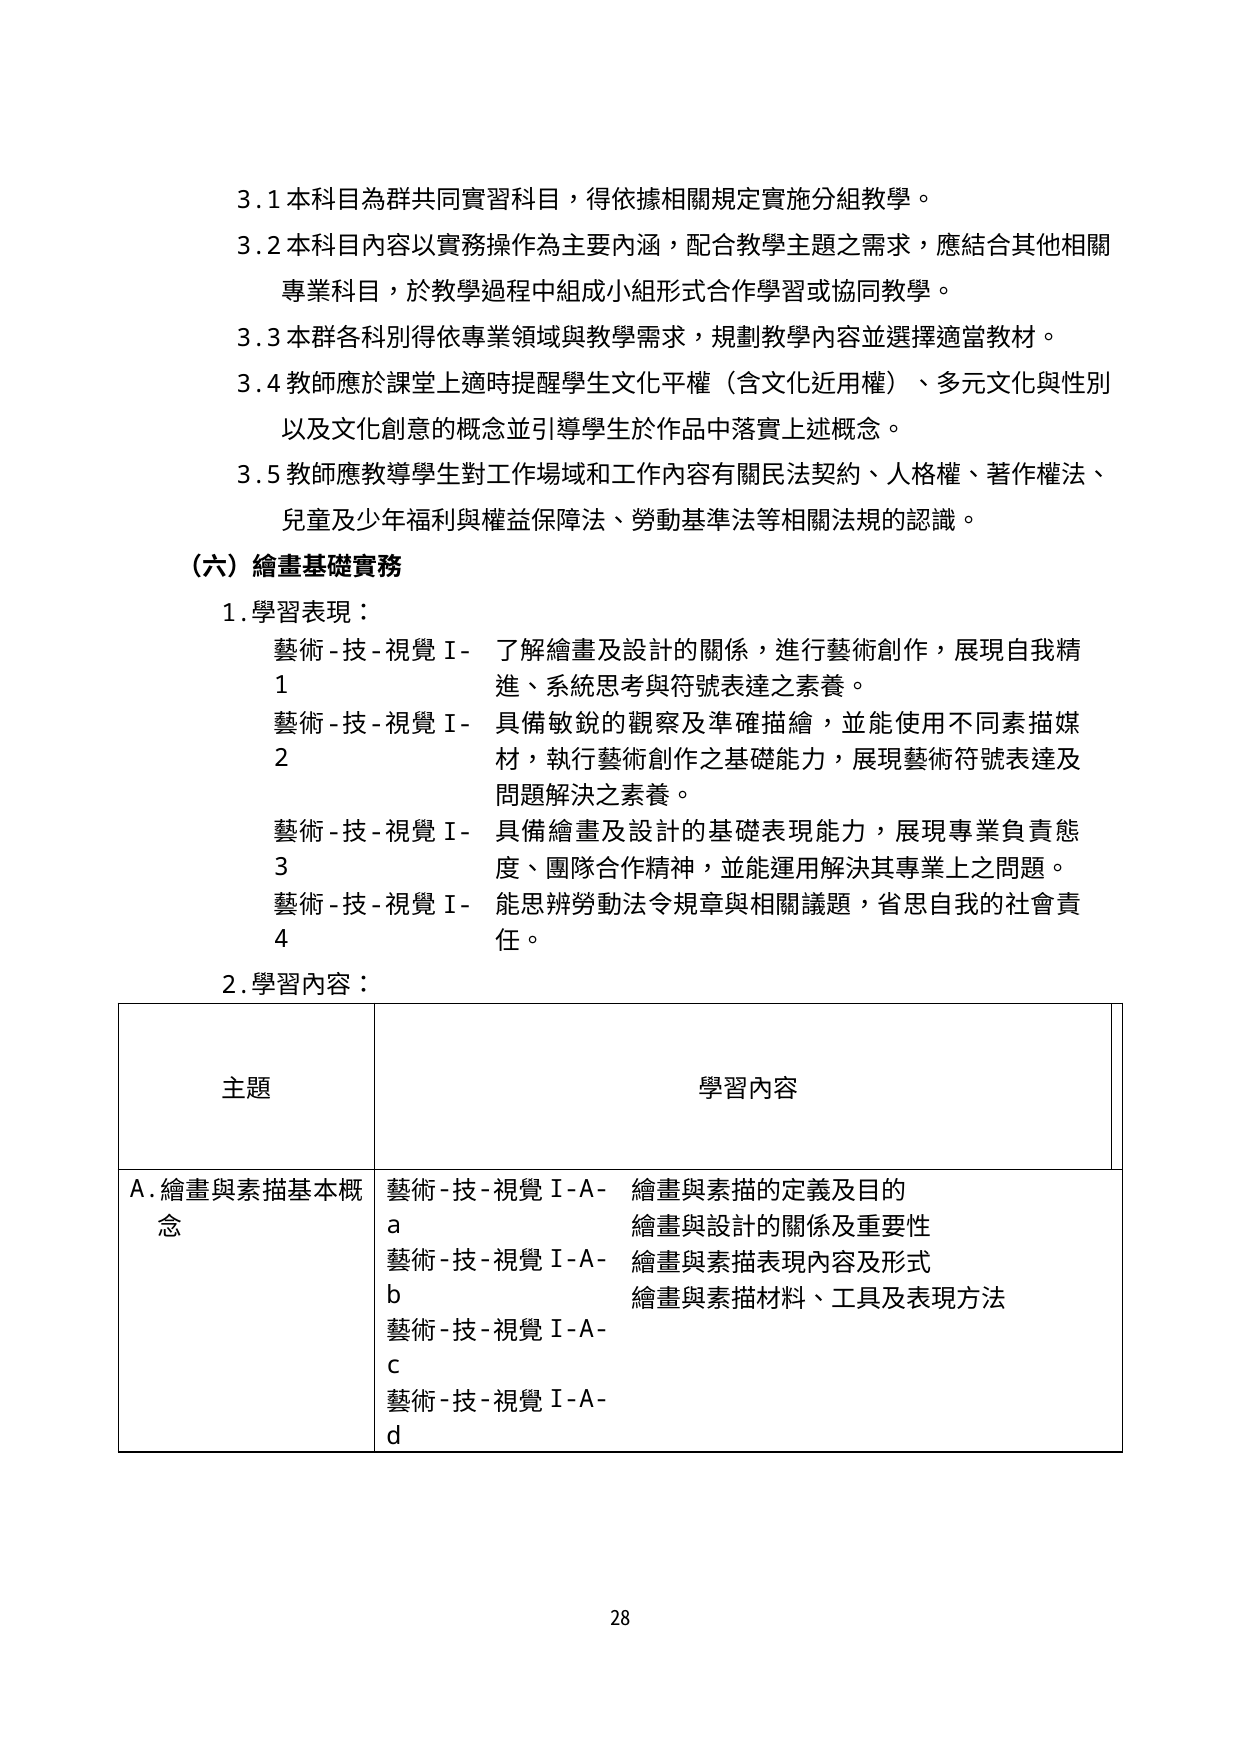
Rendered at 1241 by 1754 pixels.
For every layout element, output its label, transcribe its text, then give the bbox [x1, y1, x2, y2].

text 3.2本科目內容以實務操作為主要內涵，配合教學主題之需求，應結合其他相關專業科目，於教學過程中組成小組形式合作學習或協同教學。 [236, 218, 1122, 310]
table_header 學習內容 [375, 1004, 1111, 1169]
table_cell 能思辨勞動法令規章與相關議題，省思自我的社會責任。 [484, 884, 1093, 957]
table_header 主題 [119, 1004, 374, 1169]
table_cell 藝術-技-視覺I-3 [262, 812, 484, 884]
text 3.4教師應於課堂上適時提醒學生文化平權（含文化近用權）、多元文化與性別以及文化創意的概念並引導學生於作品中落實上述概念。 [236, 356, 1122, 447]
text 3.1本科目為群共同實習科目，得依據相關規定實施分組教學。 [236, 172, 1122, 218]
table_cell 具備繪畫及設計的基礎表現能力，展現專業負責態度、團隊合作精神，並能運用解決其專業上之問題。 [484, 812, 1093, 884]
text （六）繪畫基礎實務 [177, 539, 1122, 585]
text 2.學習內容： [168, 957, 1122, 1003]
table_header 藝術-技-視覺I-1 [262, 631, 484, 703]
table_header [1112, 1004, 1122, 1169]
table_cell A.繪畫與素描基本概念 [119, 1170, 374, 1451]
text 3.5教師應教導學生對工作場域和工作內容有關民法契約、人格權、著作權法、兒童及少年福利與權益保障法、勞動基準法等相關法規的認識。 [236, 447, 1122, 539]
text 1.學習表現： [168, 585, 1122, 631]
table_cell 具備敏銳的觀察及準確描繪，並能使用不同素描媒材，執行藝術創作之基礎能力，展現藝術符號表達及問題解決之素養。 [484, 703, 1093, 812]
table_cell 藝術-技-視覺I-A-a 藝術-技-視覺I-A-b 藝術-技-視覺I-A-c 藝術-技-視覺I-A-d [375, 1170, 620, 1451]
table_cell 藝術-技-視覺I-4 [262, 884, 484, 957]
table_header 了解繪畫及設計的關係，進行藝術創作，展現自我精進、系統思考與符號表達之素養。 [484, 631, 1093, 703]
table_cell 繪畫與素描的定義及目的 繪畫與設計的關係及重要性 繪畫與素描表現內容及形式 繪畫與素描材料、工具及表現方法 [620, 1170, 1122, 1451]
text 3.3本群各科別得依專業領域與教學需求，規劃教學內容並選擇適當教材。 [236, 310, 1122, 356]
table_cell 藝術-技-視覺I-2 [262, 703, 484, 812]
